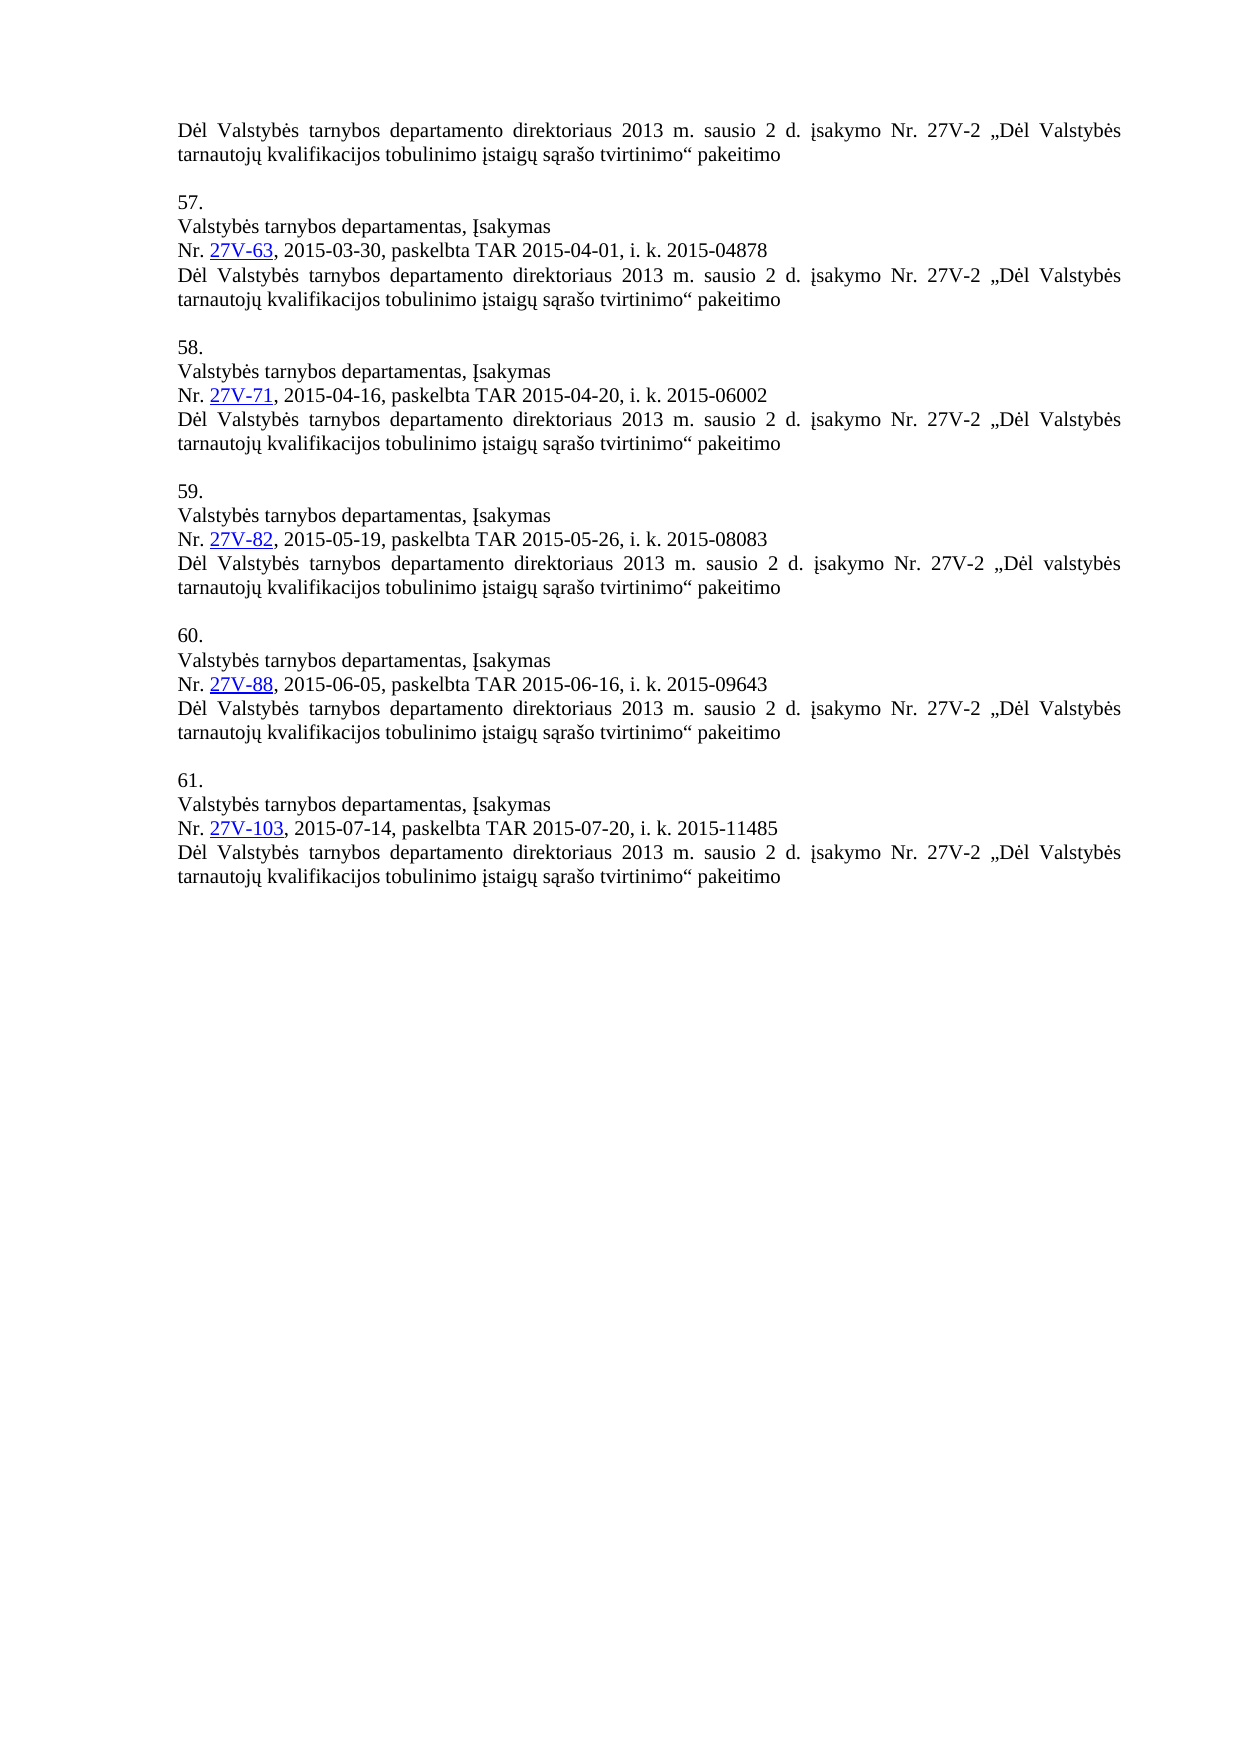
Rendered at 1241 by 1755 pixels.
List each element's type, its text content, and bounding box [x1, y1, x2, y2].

text Nr. 27V-63, 2015-03-30, paskelbta TAR 2015-04-01, i. k. 2015-04878 [177, 238, 1122, 262]
text Dėl Valstybės tarnybos departamento direktoriaus 2013 m. sausio 2 d. įsakymo Nr. 27V-2 „Dėl Valstybės tarnautojų kvalifikacijos tobulinimo įstaigų sąrašo tvirtinimo“ pakeitimo [177, 118, 1122, 166]
text Valstybės tarnybos departamentas, Įsakymas [177, 503, 1122, 527]
text Dėl Valstybės tarnybos departamento direktoriaus 2013 m. sausio 2 d. įsakymo Nr. 27V-2 „Dėl Valstybės tarnautojų kvalifikacijos tobulinimo įstaigų sąrašo tvirtinimo“ pakeitimo [177, 407, 1122, 455]
text 58. [177, 335, 1122, 359]
text Dėl Valstybės tarnybos departamento direktoriaus 2013 m. sausio 2 d. įsakymo Nr. 27V-2 „Dėl Valstybės tarnautojų kvalifikacijos tobulinimo įstaigų sąrašo tvirtinimo“ pakeitimo [177, 840, 1122, 888]
text Valstybės tarnybos departamentas, Įsakymas [177, 214, 1122, 238]
text Valstybės tarnybos departamentas, Įsakymas [177, 647, 1122, 672]
text Dėl Valstybės tarnybos departamento direktoriaus 2013 m. sausio 2 d. įsakymo Nr. 27V-2 „Dėl Valstybės tarnautojų kvalifikacijos tobulinimo įstaigų sąrašo tvirtinimo“ pakeitimo [177, 262, 1122, 311]
text Valstybės tarnybos departamentas, Įsakymas [177, 792, 1122, 816]
text 59. [177, 479, 1122, 503]
text Valstybės tarnybos departamentas, Įsakymas [177, 359, 1122, 383]
text Dėl Valstybės tarnybos departamento direktoriaus 2013 m. sausio 2 d. įsakymo Nr. 27V-2 „Dėl valstybės tarnautojų kvalifikacijos tobulinimo įstaigų sąrašo tvirtinimo“ pakeitimo [177, 551, 1122, 599]
text Nr. 27V-71, 2015-04-16, paskelbta TAR 2015-04-20, i. k. 2015-06002 [177, 383, 1122, 407]
text 61. [177, 768, 1122, 792]
text Nr. 27V-103, 2015-07-14, paskelbta TAR 2015-07-20, i. k. 2015-11485 [177, 816, 1122, 840]
text Nr. 27V-88, 2015-06-05, paskelbta TAR 2015-06-16, i. k. 2015-09643 [177, 672, 1122, 696]
text Nr. 27V-82, 2015-05-19, paskelbta TAR 2015-05-26, i. k. 2015-08083 [177, 527, 1122, 551]
text 60. [177, 623, 1122, 647]
text Dėl Valstybės tarnybos departamento direktoriaus 2013 m. sausio 2 d. įsakymo Nr. 27V-2 „Dėl Valstybės tarnautojų kvalifikacijos tobulinimo įstaigų sąrašo tvirtinimo“ pakeitimo [177, 696, 1122, 744]
text 57. [177, 190, 1122, 214]
